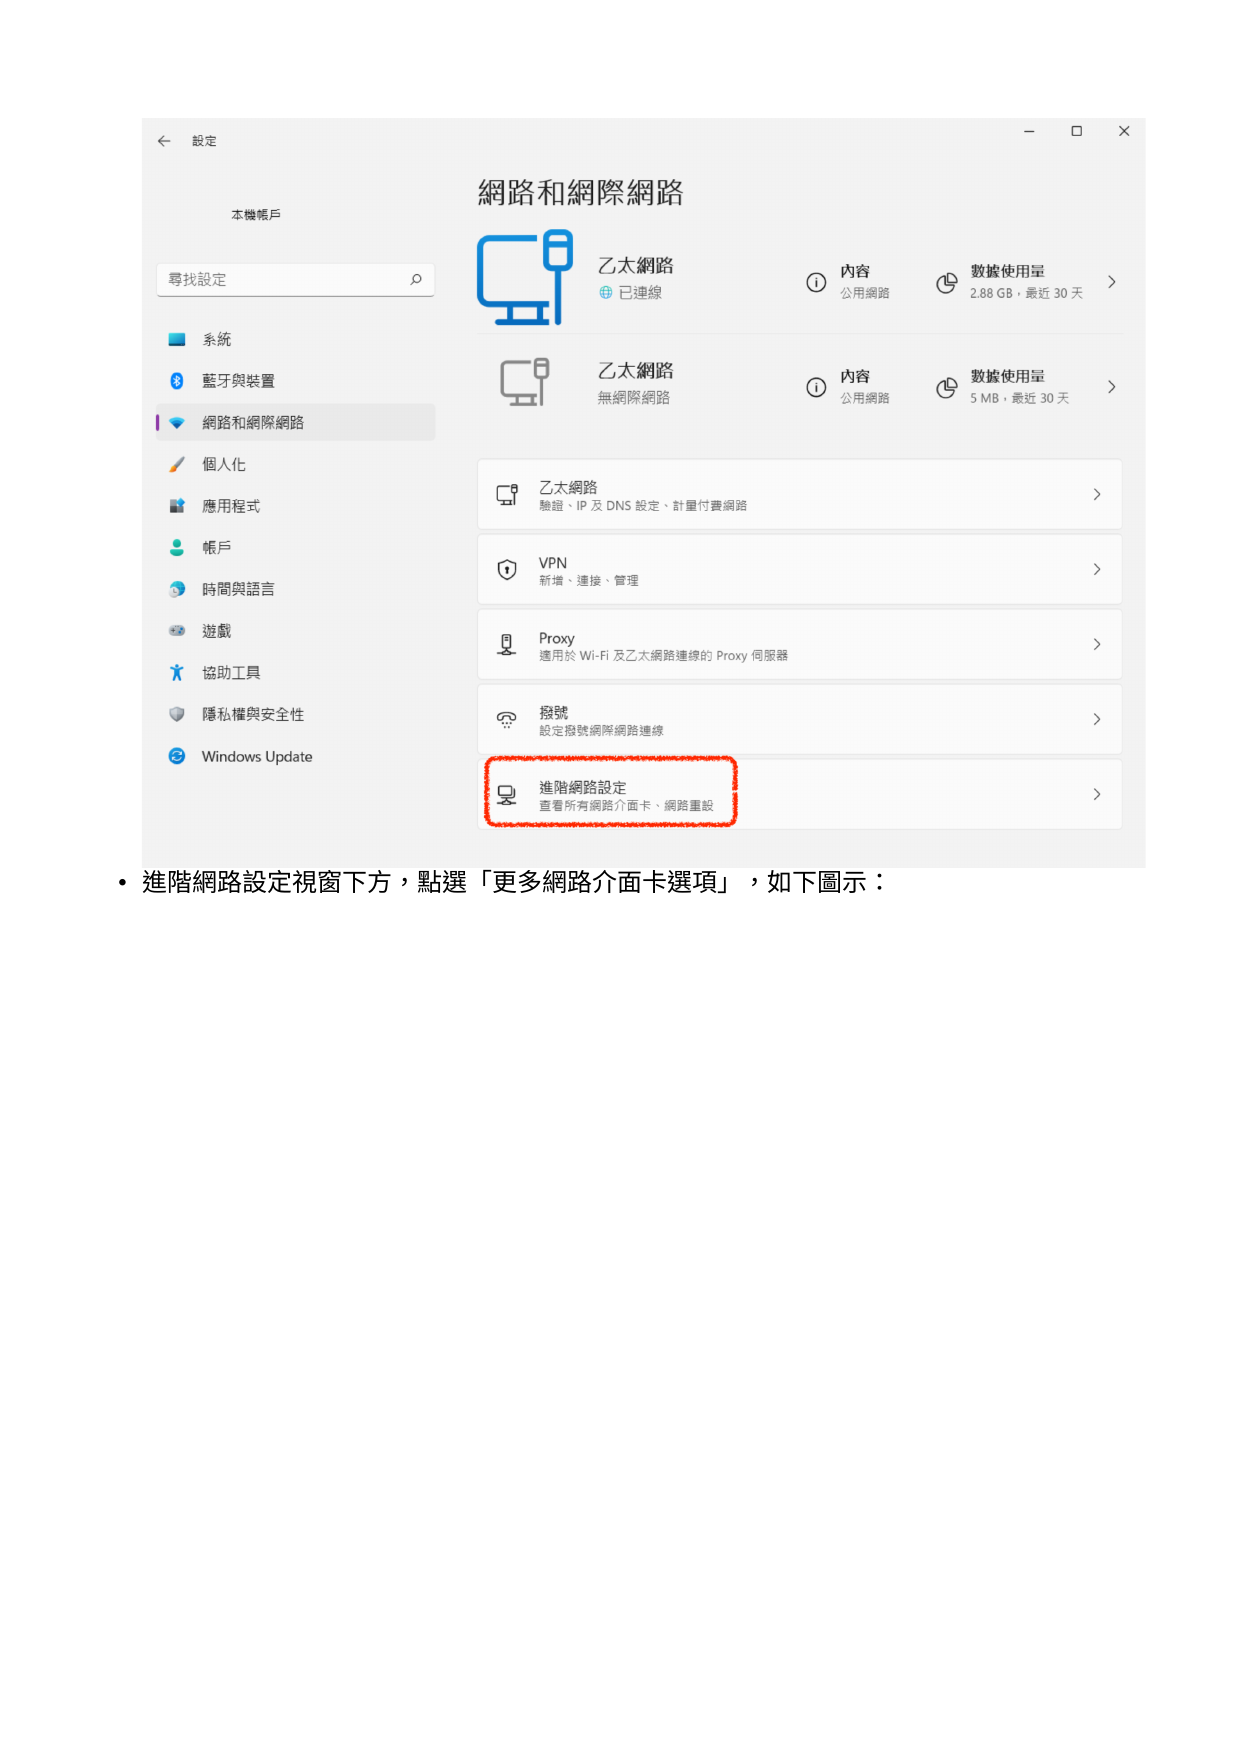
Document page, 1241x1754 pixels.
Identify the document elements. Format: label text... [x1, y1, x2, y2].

list [118, 118, 141, 868]
list 進階網路設定視窗下方，點選「更多網路介面卡選項」，如下圖示： [118, 868, 1122, 897]
picture [141, 118, 1146, 868]
